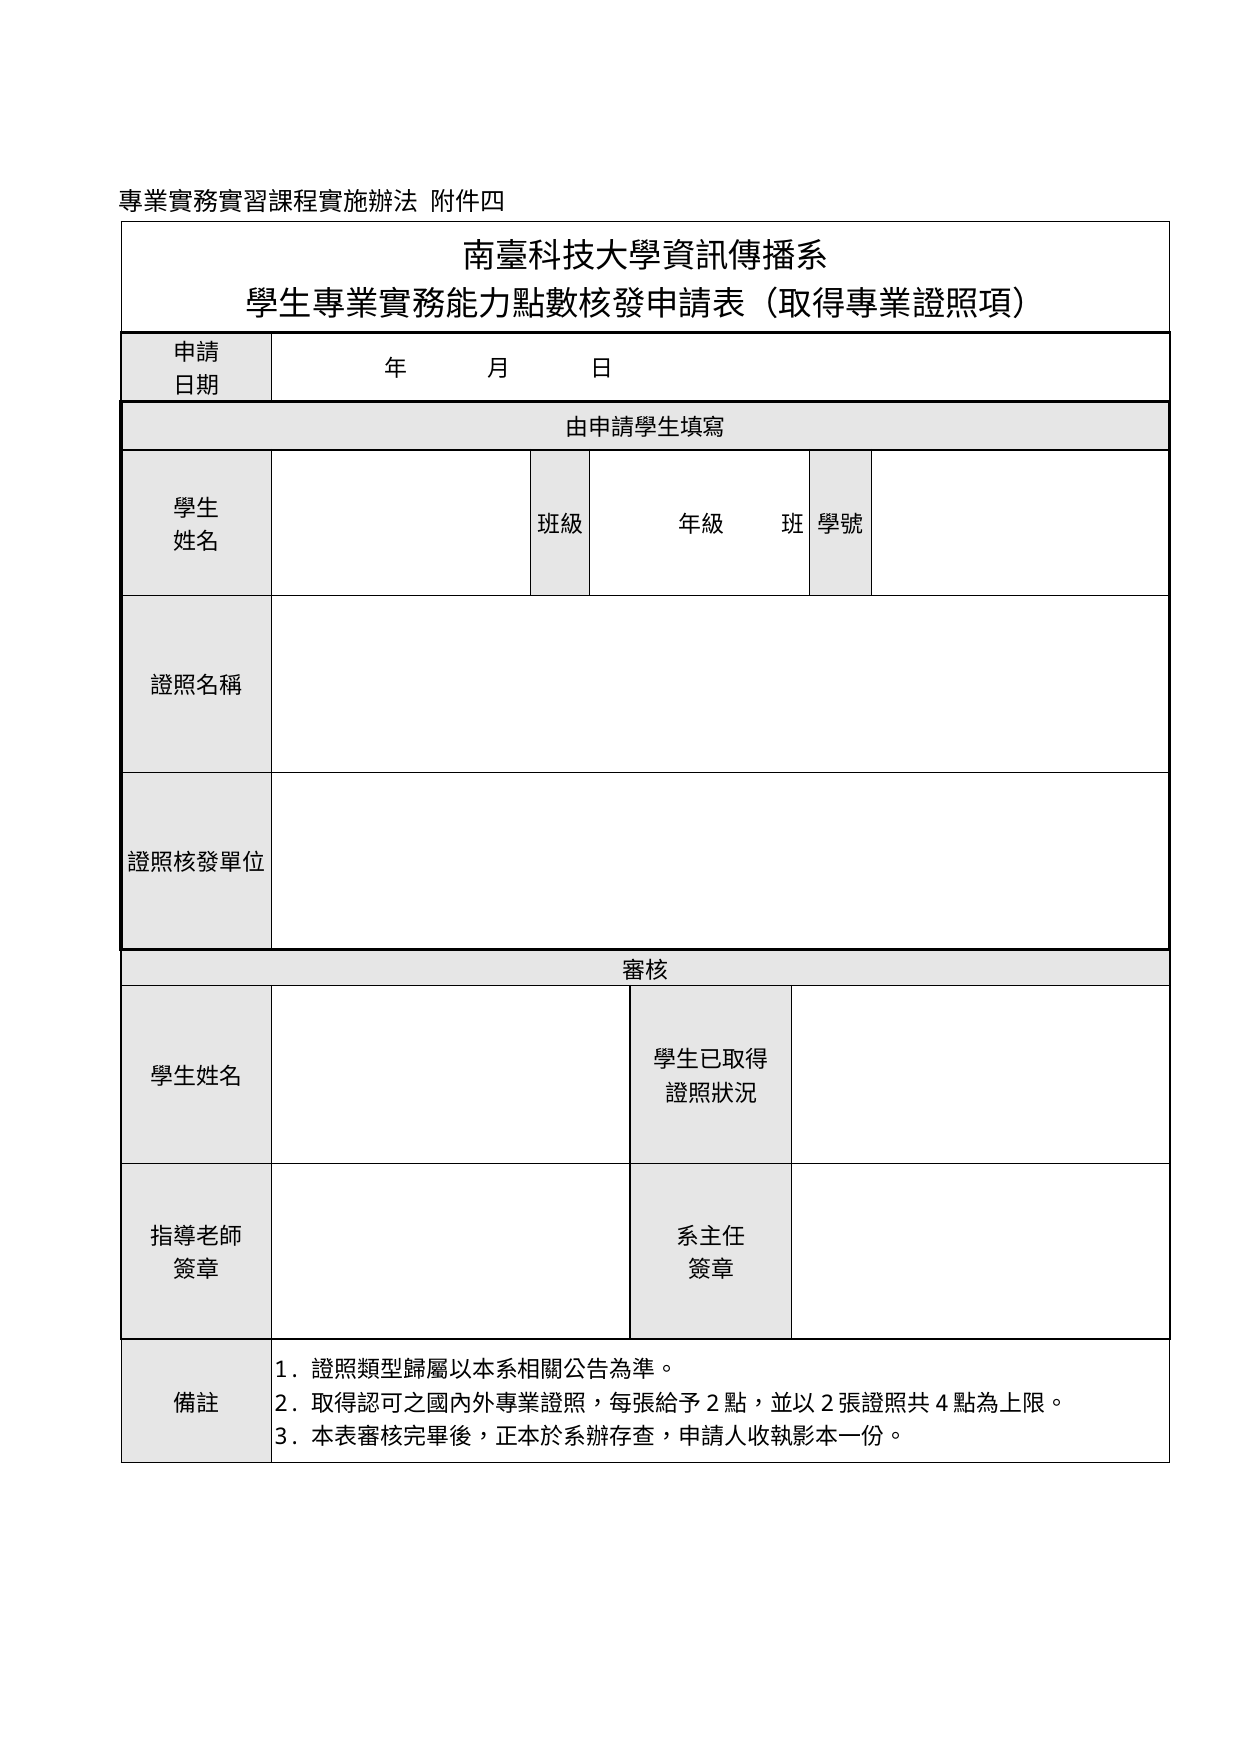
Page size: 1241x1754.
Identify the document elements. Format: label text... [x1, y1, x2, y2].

table_cell [272, 596, 1168, 772]
table_cell [872, 451, 1168, 595]
table_cell [272, 451, 530, 595]
table_cell [792, 986, 1169, 1163]
table_cell 申請 日期 [122, 334, 271, 400]
table_cell 系主任 簽章 [631, 1164, 791, 1338]
table_cell 學生已取得 證照狀況 [631, 986, 791, 1163]
table_cell 備註 [122, 1340, 271, 1462]
table_cell 學號 [810, 451, 871, 595]
table_cell [272, 773, 1168, 948]
table_cell 審核 [122, 951, 1169, 985]
table_cell [272, 986, 629, 1163]
table_cell 由申請學生填寫 [123, 403, 1168, 449]
table_cell 指導老師 簽章 [122, 1164, 271, 1338]
table_cell [272, 1164, 629, 1338]
table_cell 證照類型歸屬以本系相關公告為準。 取得認可之國內外專業證照，每張給予2點，並以2張證照共4點為上限。 本表審核完畢後，正本於系辦存查，申請人收執影本一份。 [272, 1340, 1169, 1462]
table_cell 班級 [531, 451, 589, 595]
table_cell 學生姓名 [122, 986, 271, 1163]
table_cell [792, 1164, 1169, 1338]
text 專業實務實習課程實施辦法 附件四 [118, 158, 1122, 221]
table_cell 年級 班 [590, 451, 809, 595]
table_cell 年 月 日 [272, 334, 1169, 400]
table_cell 學生 姓名 [123, 451, 271, 595]
table_cell 證照名稱 [123, 596, 271, 772]
table_header 南臺科技大學資訊傳播系 學生專業實務能力點數核發申請表（取得專業證照項） [122, 222, 1169, 331]
table_cell 證照核發單位 [123, 773, 271, 948]
